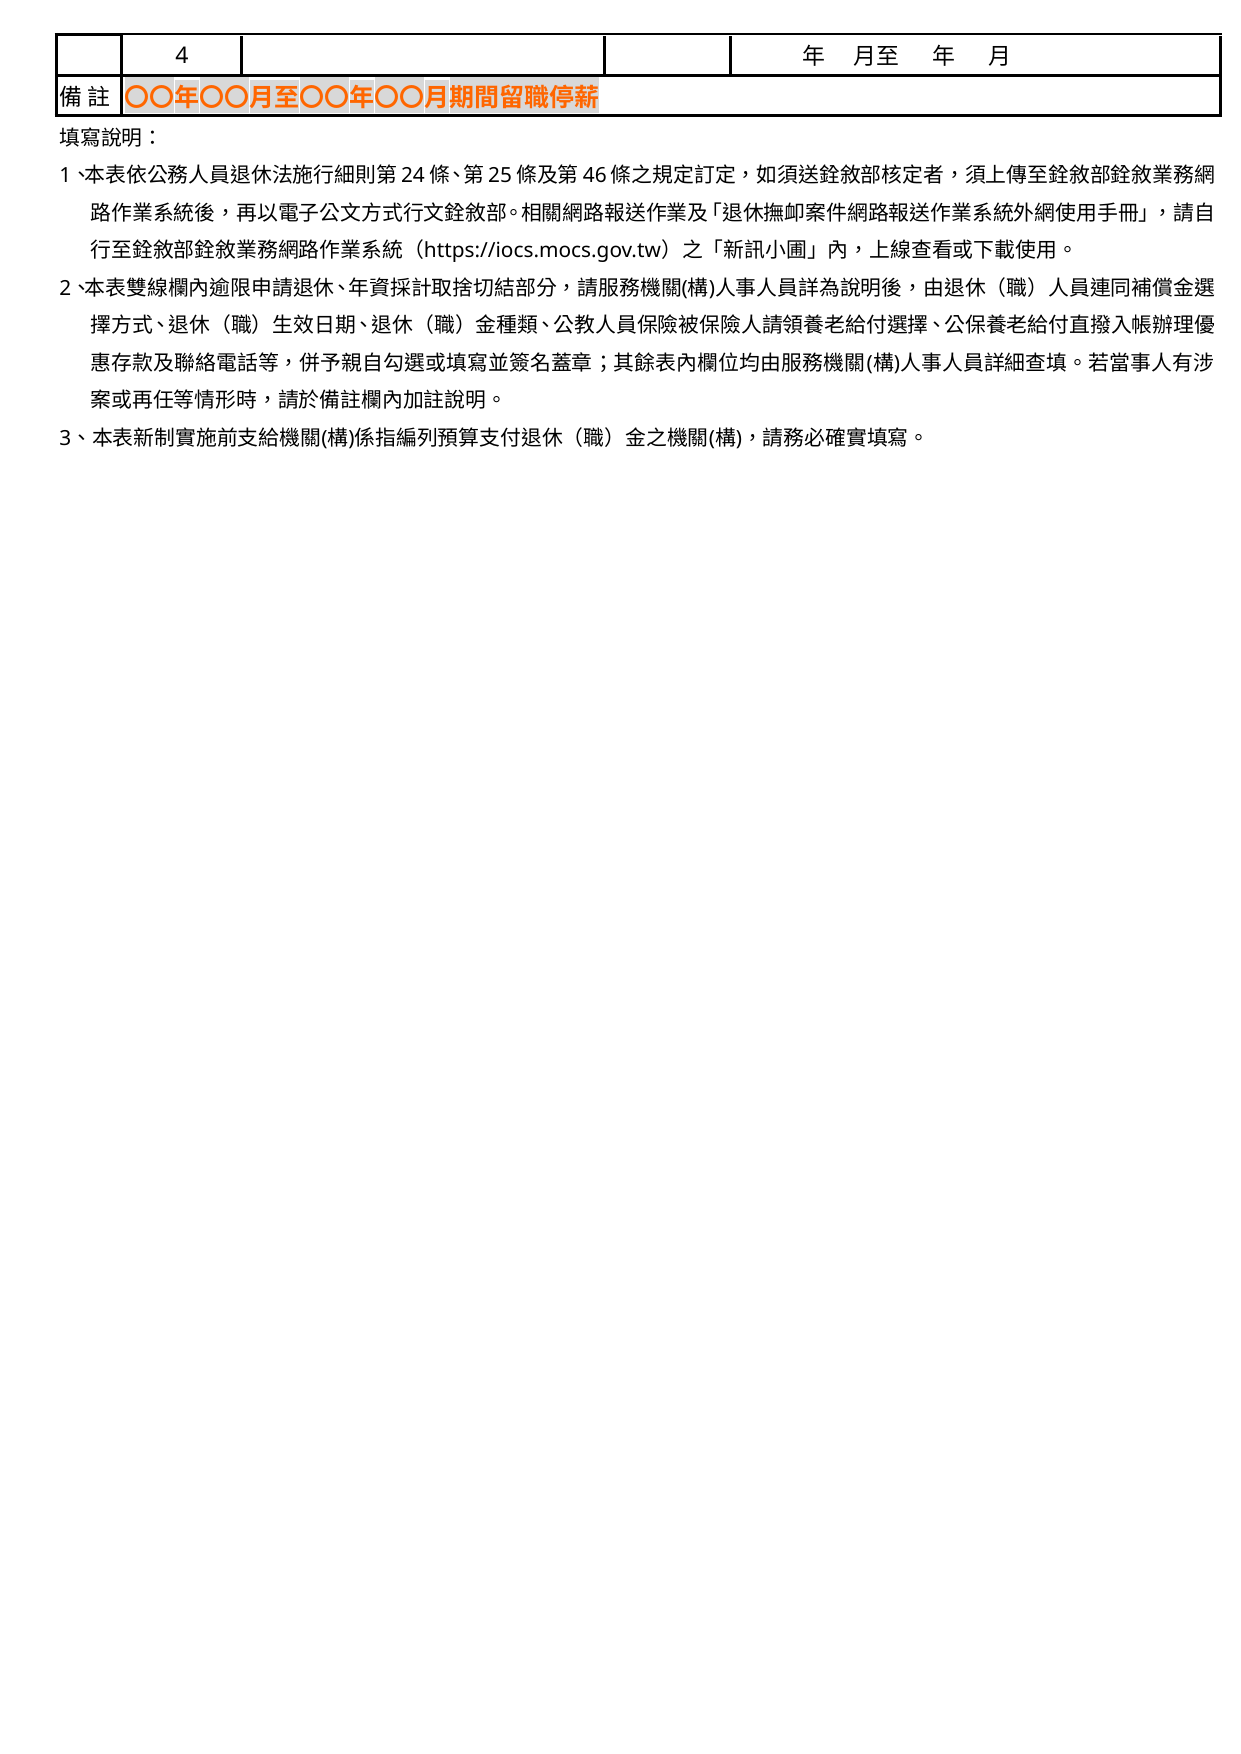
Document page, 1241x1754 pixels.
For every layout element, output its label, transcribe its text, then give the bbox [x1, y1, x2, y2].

table_cell 年 月至 年 月 [730, 35, 1220, 73]
table_cell 〇〇年〇〇月至〇〇年〇〇月期間留職停薪 [123, 77, 1219, 114]
table_cell [242, 35, 604, 73]
text 2、本表雙線欄內逾限申請退休、年資採計取捨切結部分，請服務機關(構)人事人員詳為說明後，由退休（職）人員連同補償金選擇方式、退休（職）生效日期、退休（職）金種類、公教人員保險被保險人請領養老給付選擇、公保養老給付直撥入帳辦理優惠存款及聯絡電話等，併予親自勾選或填寫並簽名蓋章；其餘表內欄位均由服務機關(構)人事人員詳細查填。若當事人有涉案或再任等情形時，請於備註欄內加註說明。 [59, 267, 1215, 417]
table_cell [604, 35, 730, 73]
table_cell [1222, 74, 1240, 114]
table_cell [1220, 33, 1240, 73]
text 1、本表依公務人員退休法施行細則第24條、第25條及第46條之規定訂定，如須送銓敘部核定者，須上傳至銓敘部銓敘業務網路作業系統後，再以電子公文方式行文銓敘部。相關網路報送作業及「退休撫卹案件網路報送作業系統外網使用手冊」，請自行至銓敘部銓敘業務網路作業系統（https://iocs.mocs.gov.tw）之「新訊小圃」內，上線查看或下載使用。 [59, 155, 1215, 267]
table_cell 4 [123, 35, 242, 73]
text 填寫說明： [59, 117, 1215, 155]
text 3、本表新制實施前支給機關(構)係指編列預算支付退休（職）金之機關(構)，請務必確實填寫。 [59, 417, 1215, 455]
table_cell 備 註 [58, 77, 120, 114]
